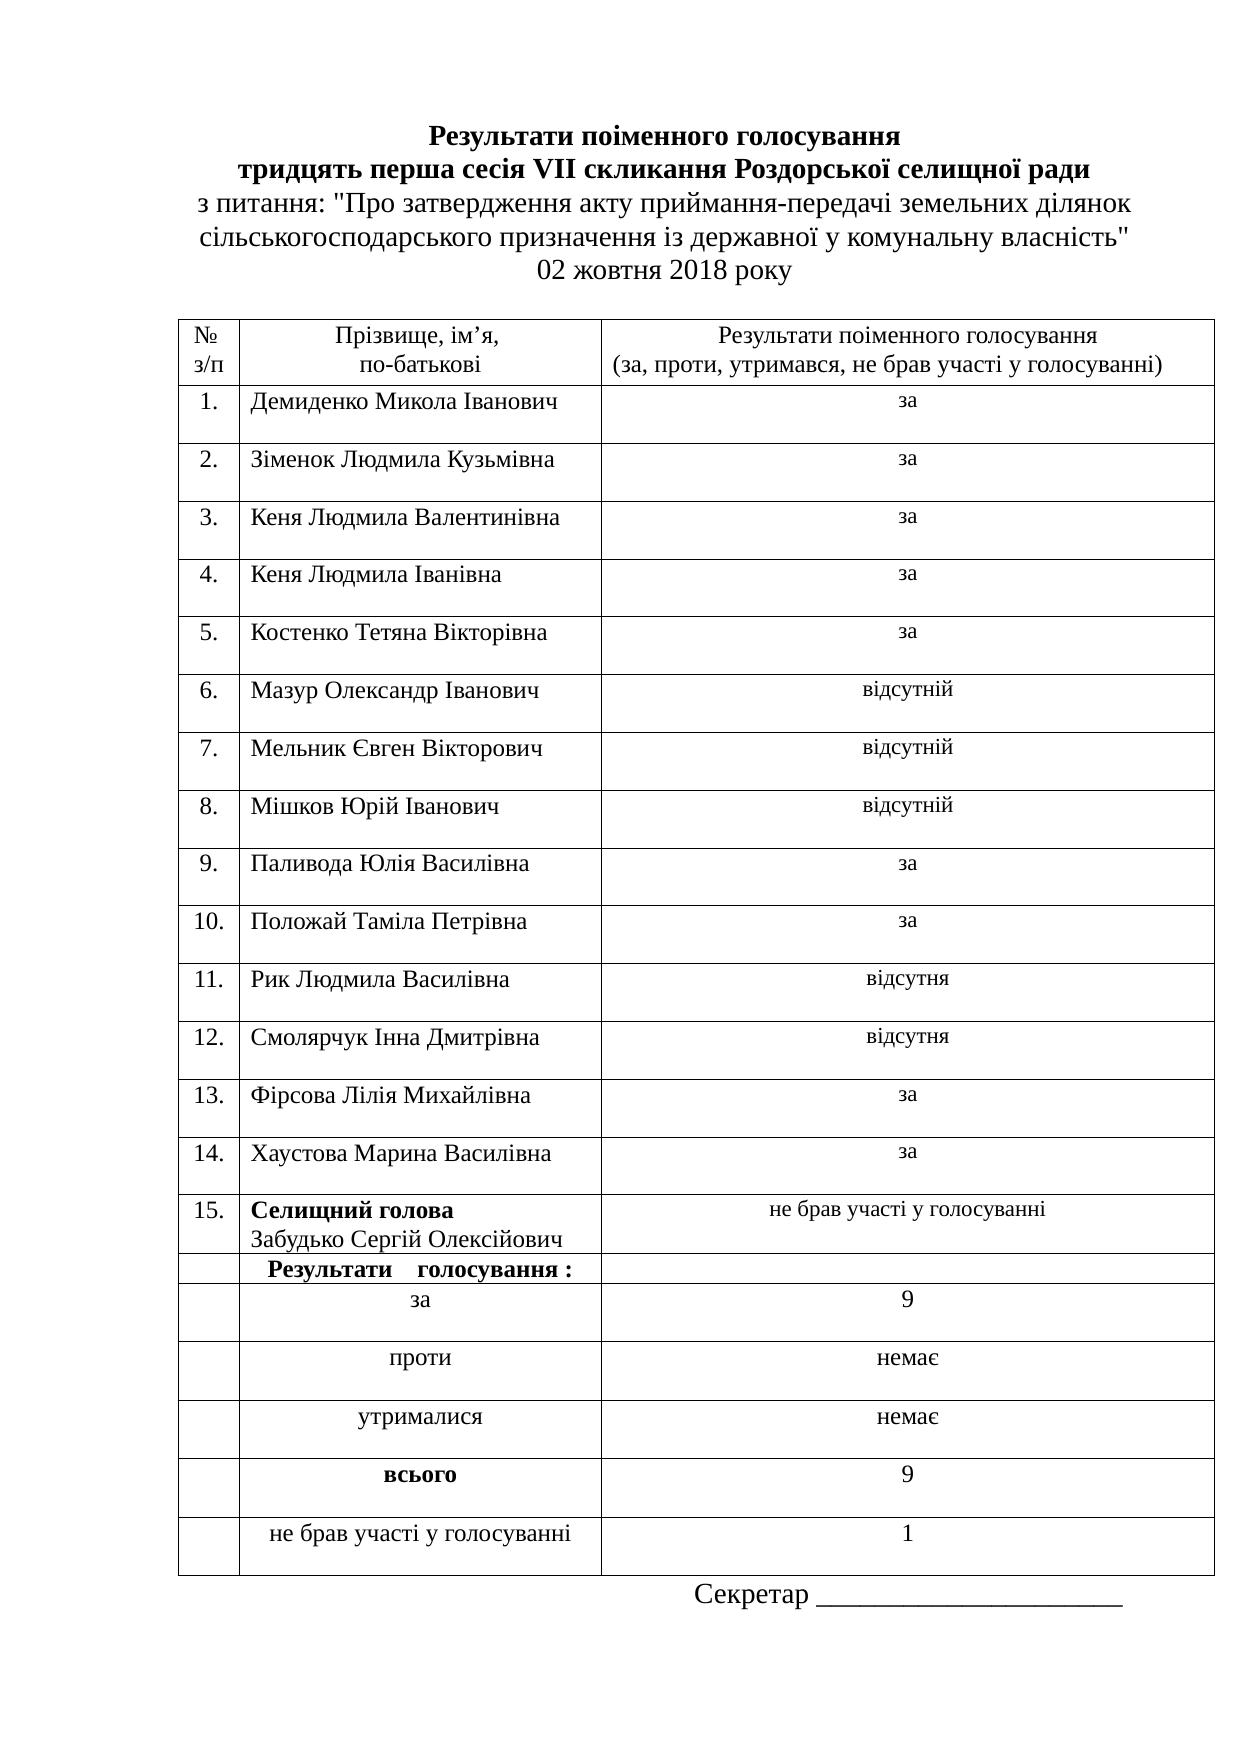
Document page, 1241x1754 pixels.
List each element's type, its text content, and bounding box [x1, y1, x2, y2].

table_cell немає [602, 1342, 1214, 1400]
table_cell 11. [179, 964, 239, 1021]
table_header № з/п [179, 320, 239, 385]
table_cell не брав участі у голосуванні [602, 1195, 1214, 1253]
text тридцять перша сесія VІІ скликання Роздорської селищної ради [177, 152, 1152, 185]
table_cell 9 [602, 1459, 1214, 1517]
table_cell 5. [179, 617, 239, 674]
table_cell за [602, 617, 1214, 674]
table_cell Паливода Юлія Василівна [240, 849, 601, 905]
table_cell Кеня Людмила Іванівна [240, 560, 601, 616]
table_cell за [602, 444, 1214, 501]
table_cell Селищний голова Забудько Сергій Олексійович [240, 1195, 601, 1253]
table_cell Фірсова Лілія Михайлівна [240, 1080, 601, 1137]
table_header Результати поіменного голосування (за, проти, утримався, не брав участі у голосуванні) [602, 320, 1214, 385]
table_cell за [602, 906, 1214, 963]
table_header Прізвище, ім’я, по-батькові [240, 320, 601, 385]
text з питання: "Про затвердження акту приймання-передачі земельних ділянок сільськогосподарського призначення із державної у комунальну власність" [177, 185, 1152, 252]
table_cell Мельник Євген Вікторович [240, 733, 601, 790]
table_cell Кеня Людмила Валентинівна [240, 502, 601, 558]
table_cell немає [602, 1401, 1214, 1458]
table_cell відсутній [602, 733, 1214, 790]
table_cell Костенко Тетяна Вікторівна [240, 617, 601, 674]
table_cell проти [240, 1342, 601, 1400]
table_cell [179, 1459, 239, 1517]
table_cell 7. [179, 733, 239, 790]
table_cell відсутня [602, 1022, 1214, 1079]
table_cell [179, 1518, 239, 1575]
table_cell 9. [179, 849, 239, 905]
table_cell Демиденко Микола Іванович [240, 386, 601, 443]
table_cell Рик Людмила Василівна [240, 964, 601, 1021]
table_cell 13. [179, 1080, 239, 1137]
table_cell Результати голосування : [240, 1254, 601, 1283]
table_cell 4. [179, 560, 239, 616]
table_cell Хаустова Марина Василівна [240, 1138, 601, 1194]
table_cell [179, 1342, 239, 1400]
table_cell 9 [602, 1284, 1214, 1341]
table_cell 14. [179, 1138, 239, 1194]
table_cell 6. [179, 675, 239, 732]
table_cell всього [240, 1459, 601, 1517]
table_cell 8. [179, 791, 239, 847]
table_cell [179, 1254, 239, 1283]
table_cell [179, 1284, 239, 1341]
table_cell Мазур Олександр Іванович [240, 675, 601, 732]
text Результати поіменного голосування [177, 118, 1152, 152]
table_cell відсутній [602, 675, 1214, 732]
table_cell 10. [179, 906, 239, 963]
table_cell утрималися [240, 1401, 601, 1458]
table_cell 2. [179, 444, 239, 501]
table_cell за [602, 502, 1214, 558]
table_cell 3. [179, 502, 239, 558]
table_cell 1 [602, 1518, 1214, 1575]
table_cell Смолярчук Інна Дмитрівна [240, 1022, 601, 1079]
table_cell [602, 1254, 1214, 1283]
table_cell Зіменок Людмила Кузьмівна [240, 444, 601, 501]
table_cell відсутня [602, 964, 1214, 1021]
table_cell за [602, 1138, 1214, 1194]
table_cell за [602, 1080, 1214, 1137]
table_cell Мішков Юрій Іванович [240, 791, 601, 847]
table_cell Положай Таміла Петрівна [240, 906, 601, 963]
table_cell 15. [179, 1195, 239, 1253]
table_cell за [602, 560, 1214, 616]
text 02 жовтня 2018 року [177, 252, 1152, 286]
table_cell 12. [179, 1022, 239, 1079]
table_cell за [602, 849, 1214, 905]
text Секретар _____________________ [177, 1576, 1152, 1610]
table_cell за [602, 386, 1214, 443]
table_cell [179, 1401, 239, 1458]
table_cell не брав участі у голосуванні [240, 1518, 601, 1575]
table_cell 1. [179, 386, 239, 443]
table_cell відсутній [602, 791, 1214, 847]
table_cell за [240, 1284, 601, 1341]
